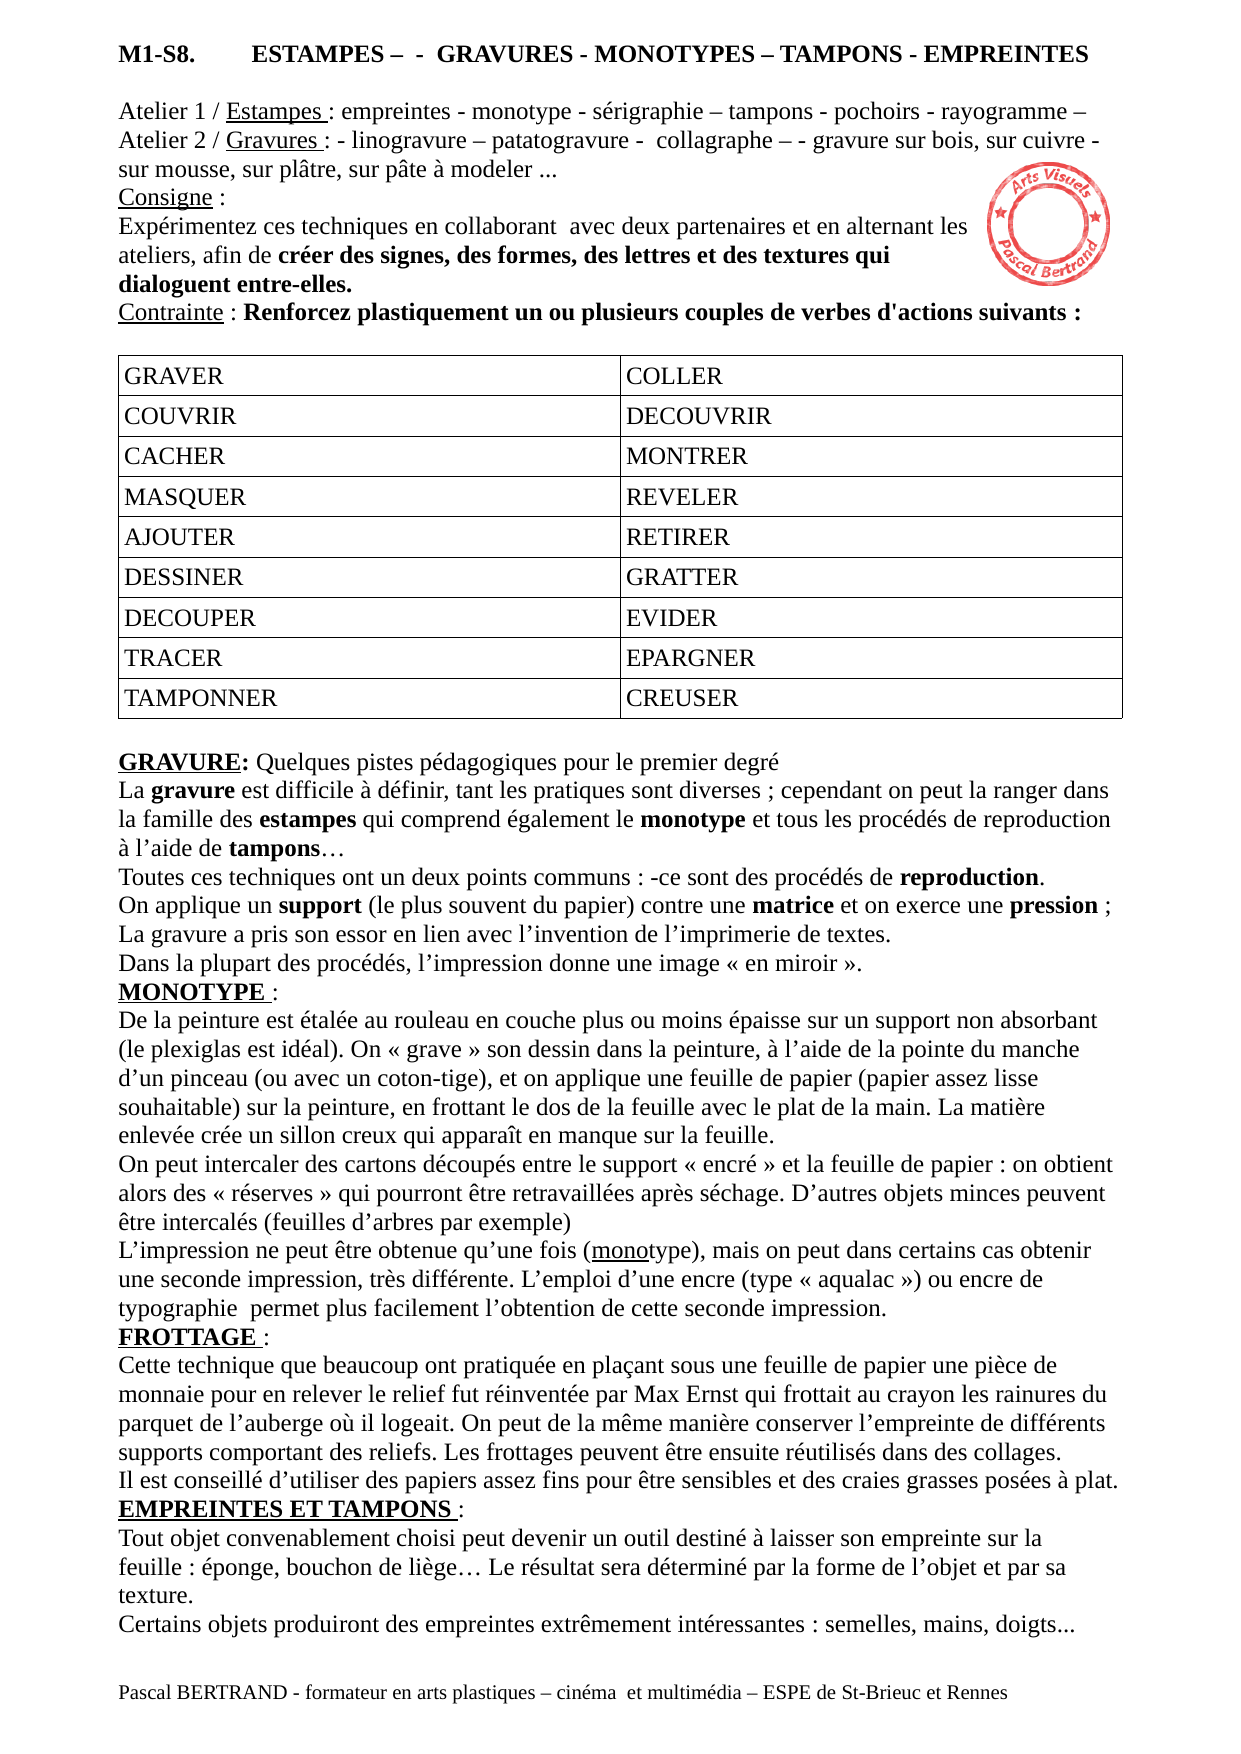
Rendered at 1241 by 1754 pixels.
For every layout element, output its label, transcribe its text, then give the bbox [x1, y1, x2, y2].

table_cell CREUSER [621, 679, 1122, 718]
text La gravure a pris son essor en lien avec l’invention de l’imprimerie de textes. [118, 919, 1122, 948]
text FROTTAGE : [118, 1322, 1122, 1350]
table_cell CACHER [119, 437, 620, 476]
table_cell DESSINER [119, 558, 620, 597]
text Atelier 2 / Gravures : - linogravure – patatogravure - collagraphe – - gravure sur bois, sur cuivre - sur mousse, sur plâtre, sur pâte à modeler ... [118, 125, 1122, 182]
table_cell MONTRER [621, 437, 1122, 476]
text Il est conseillé d’utiliser des papiers assez fins pour être sensibles et des craies grasses posées à plat. [118, 1465, 1122, 1494]
text Atelier 1 / Estampes : empreintes - monotype - sérigraphie – tampons - pochoirs - rayogramme – [118, 96, 1122, 125]
table_cell AJOUTER [119, 517, 620, 557]
text Dans la plupart des procédés, l’impression donne une image « en miroir ». [118, 948, 1122, 977]
table_cell EVIDER [621, 598, 1122, 637]
text Consigne : [118, 182, 984, 211]
table_cell TAMPONNER [119, 679, 620, 718]
text GRAVURE: Quelques pistes pédagogiques pour le premier degré [118, 747, 1122, 775]
table_cell MASQUER [119, 477, 620, 516]
text Cette technique que beaucoup ont pratiquée en plaçant sous une feuille de papier une pièce de monnaie pour en relever le relief fut réinventée par Max Ernst qui frottait au crayon les rainures du parquet de l’auberge où il logeait. On peut de la même manière conserver l’empreinte de différents supports comportant des reliefs. Les frottages peuvent être ensuite réutilisés dans des collages. [118, 1350, 1122, 1465]
table_cell COUVRIR [119, 396, 620, 436]
table_cell TRACER [119, 638, 620, 677]
text Toutes ces techniques ont un deux points communs : -ce sont des procédés de reproduction. [118, 862, 1122, 890]
text M1-S8. ESTAMPES – - GRAVURES - MONOTYPES – TAMPONS - EMPREINTES [118, 39, 1122, 67]
text [1112, 182, 1122, 211]
table_cell REVELER [621, 477, 1122, 516]
table_cell DECOUVRIR [621, 396, 1122, 436]
text La gravure est difficile à définir, tant les pratiques sont diverses ; cependant on peut la ranger dans la famille des estampes qui comprend également le monotype et tous les procédés de reproduction à l’aide de tampons… [118, 775, 1122, 862]
table_cell GRATTER [621, 558, 1122, 597]
text Certains objets produiront des empreintes extrêmement intéressantes : semelles, mains, doigts... [118, 1609, 1122, 1638]
table_cell RETIRER [621, 517, 1122, 557]
text On applique un support (le plus souvent du papier) contre une matrice et on exerce une pression ; [118, 890, 1122, 919]
text L’impression ne peut être obtenue qu’une fois (monotype), mais on peut dans certains cas obtenir une seconde impression, très différente. L’emploi d’une encre (type « aqualac ») ou encre de typographie permet plus facilement l’obtention de cette seconde impression. [118, 1235, 1122, 1322]
table_header GRAVER [119, 356, 620, 395]
text Expérimentez ces techniques en collaborant avec deux partenaires et en alternant les ateliers, afin de créer des signes, des formes, des lettres et des textures qui dialoguent entre-elles. [118, 211, 1122, 297]
table_cell DECOUPER [119, 598, 620, 637]
picture [984, 160, 1112, 288]
text Tout objet convenablement choisi peut devenir un outil destiné à laisser son empreinte sur la feuille : éponge, bouchon de liège… Le résultat sera déterminé par la forme de l’objet et par sa texture. [118, 1523, 1122, 1609]
text Contrainte : Renforcez plastiquement un ou plusieurs couples de verbes d'actions suivants : [118, 297, 1122, 326]
text On peut intercaler des cartons découpés entre le support « encré » et la feuille de papier : on obtient alors des « réserves » qui pourront être retravaillées après séchage. D’autres objets minces peuvent être intercalés (feuilles d’arbres par exemple) [118, 1149, 1122, 1235]
table_cell EPARGNER [621, 638, 1122, 677]
table_header COLLER [621, 356, 1122, 395]
text De la peinture est étalée au rouleau en couche plus ou moins épaisse sur un support non absorbant (le plexiglas est idéal). On « grave » son dessin dans la peinture, à l’aide de la pointe du manche d’un pinceau (ou avec un coton-tige), et on applique une feuille de papier (papier assez lisse souhaitable) sur la peinture, en frottant le dos de la feuille avec le plat de la main. La matière enlevée crée un sillon creux qui apparaît en manque sur la feuille. [118, 1005, 1122, 1149]
text EMPREINTES ET TAMPONS : [118, 1494, 1122, 1523]
text MONOTYPE : [118, 977, 1122, 1005]
